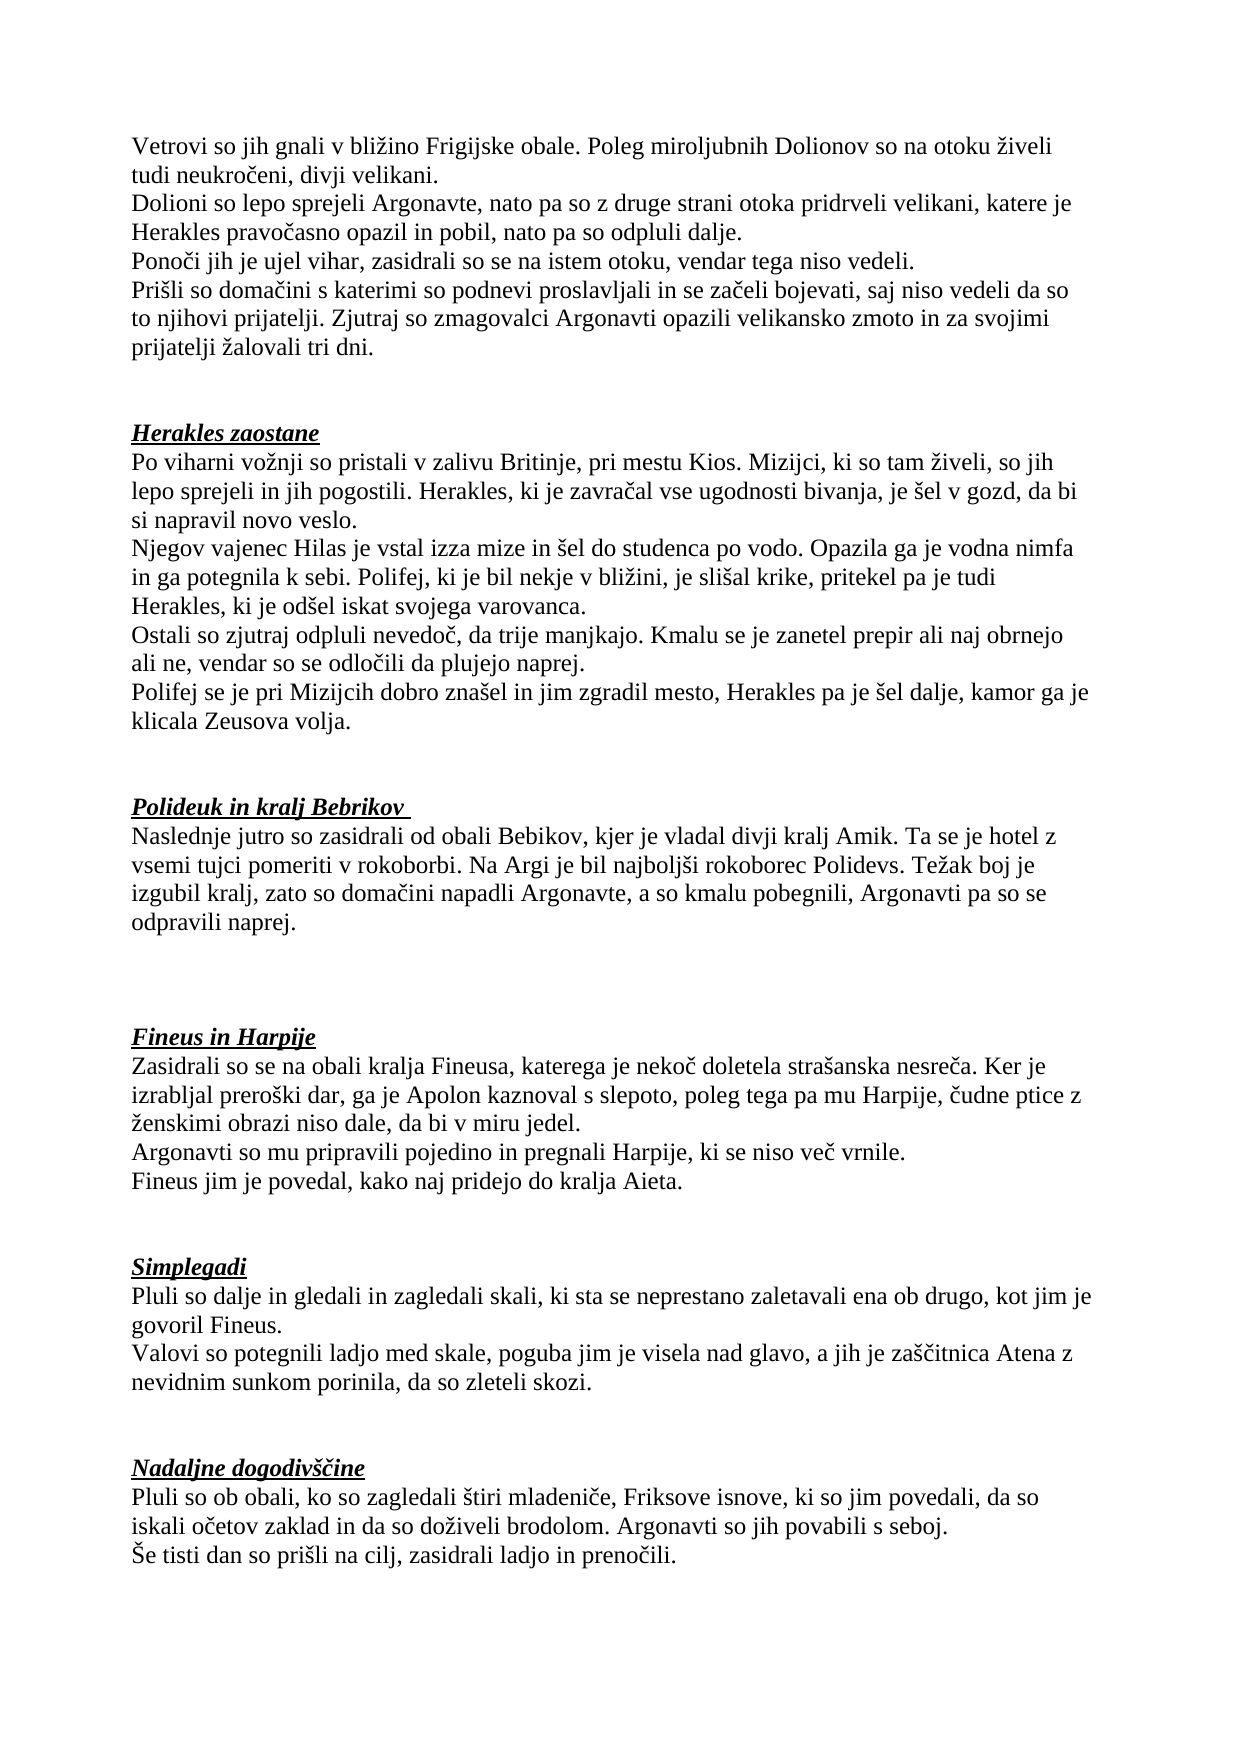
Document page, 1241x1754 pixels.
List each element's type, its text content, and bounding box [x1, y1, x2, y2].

text Pluli so ob obali, ko so zagledali štiri mladeniče, Friksove isnove, ki so jim povedali, da so iskali očetov zaklad in da so doživeli brodolom. Argonavti so jih povabili s seboj. Še tisti dan so prišli na cilj, zasidrali ladjo in prenočili. [131, 1482, 1093, 1568]
text Po viharni vožnji so pristali v zalivu Britinje, pri mestu Kios. Mizijci, ki so tam živeli, so jih lepo sprejeli in jih pogostili. Herakles, ki je zavračal vse ugodnosti bivanja, je šel v gozd, da bi si napravil novo veslo. Njegov vajenec Hilas je vstal izza mize in šel do studenca po vodo. Opazila ga je vodna nimfa in ga potegnila k sebi. Polifej, ki je bil nekje v bližini, je slišal krike, pritekel pa je tudi Herakles, ki je odšel iskat svojega varovanca. Ostali so zjutraj odpluli nevedoč, da trije manjkajo. Kmalu se je zanetel prepir ali naj obrnejo ali ne, vendar so se odločili da plujejo naprej. Polifej se je pri Mizijcih dobro znašel in jim zgradil mesto, Herakles pa je šel dalje, kamor ga je klicala Zeusova volja. [131, 447, 1093, 735]
text Simplegadi [131, 1252, 1093, 1281]
text Polideuk in kralj Bebrikov [131, 792, 1093, 821]
text Fineus in Harpije [131, 1022, 1093, 1051]
text Herakles zaostane [131, 418, 1093, 447]
text Naslednje jutro so zasidrali od obali Bebikov, kjer je vladal divji kralj Amik. Ta se je hotel z vsemi tujci pomeriti v rokoborbi. Na Argi je bil najboljši rokoborec Polidevs. Težak boj je izgubil kralj, zato so domačini napadli Argonavte, a so kmalu pobegnili, Argonavti pa so se odpravili naprej. [131, 821, 1093, 936]
text Nadaljne dogodivščine [131, 1453, 1093, 1482]
text Vetrovi so jih gnali v bližino Frigijske obale. Poleg miroljubnih Dolionov so na otoku živeli tudi neukročeni, divji velikani. Dolioni so lepo sprejeli Argonavte, nato pa so z druge strani otoka pridrveli velikani, katere je Herakles pravočasno opazil in pobil, nato pa so odpluli dalje. Ponoči jih je ujel vihar, zasidrali so se na istem otoku, vendar tega niso vedeli. Prišli so domačini s katerimi so podnevi proslavljali in se začeli bojevati, saj niso vedeli da so to njihovi prijatelji. Zjutraj so zmagovalci Argonavti opazili velikansko zmoto in za svojimi prijatelji žalovali tri dni. [131, 131, 1093, 361]
text Zasidrali so se na obali kralja Fineusa, katerega je nekoč doletela strašanska nesreča. Ker je izrabljal preroški dar, ga je Apolon kaznoval s slepoto, poleg tega pa mu Harpije, čudne ptice z ženskimi obrazi niso dale, da bi v miru jedel. Argonavti so mu pripravili pojedino in pregnali Harpije, ki se niso več vrnile. Fineus jim je povedal, kako naj pridejo do kralja Aieta. [131, 1051, 1093, 1195]
text Pluli so dalje in gledali in zagledali skali, ki sta se neprestano zaletavali ena ob drugo, kot jim je govoril Fineus. Valovi so potegnili ladjo med skale, poguba jim je visela nad glavo, a jih je zaščitnica Atena z nevidnim sunkom porinila, da so zleteli skozi. [131, 1281, 1093, 1396]
